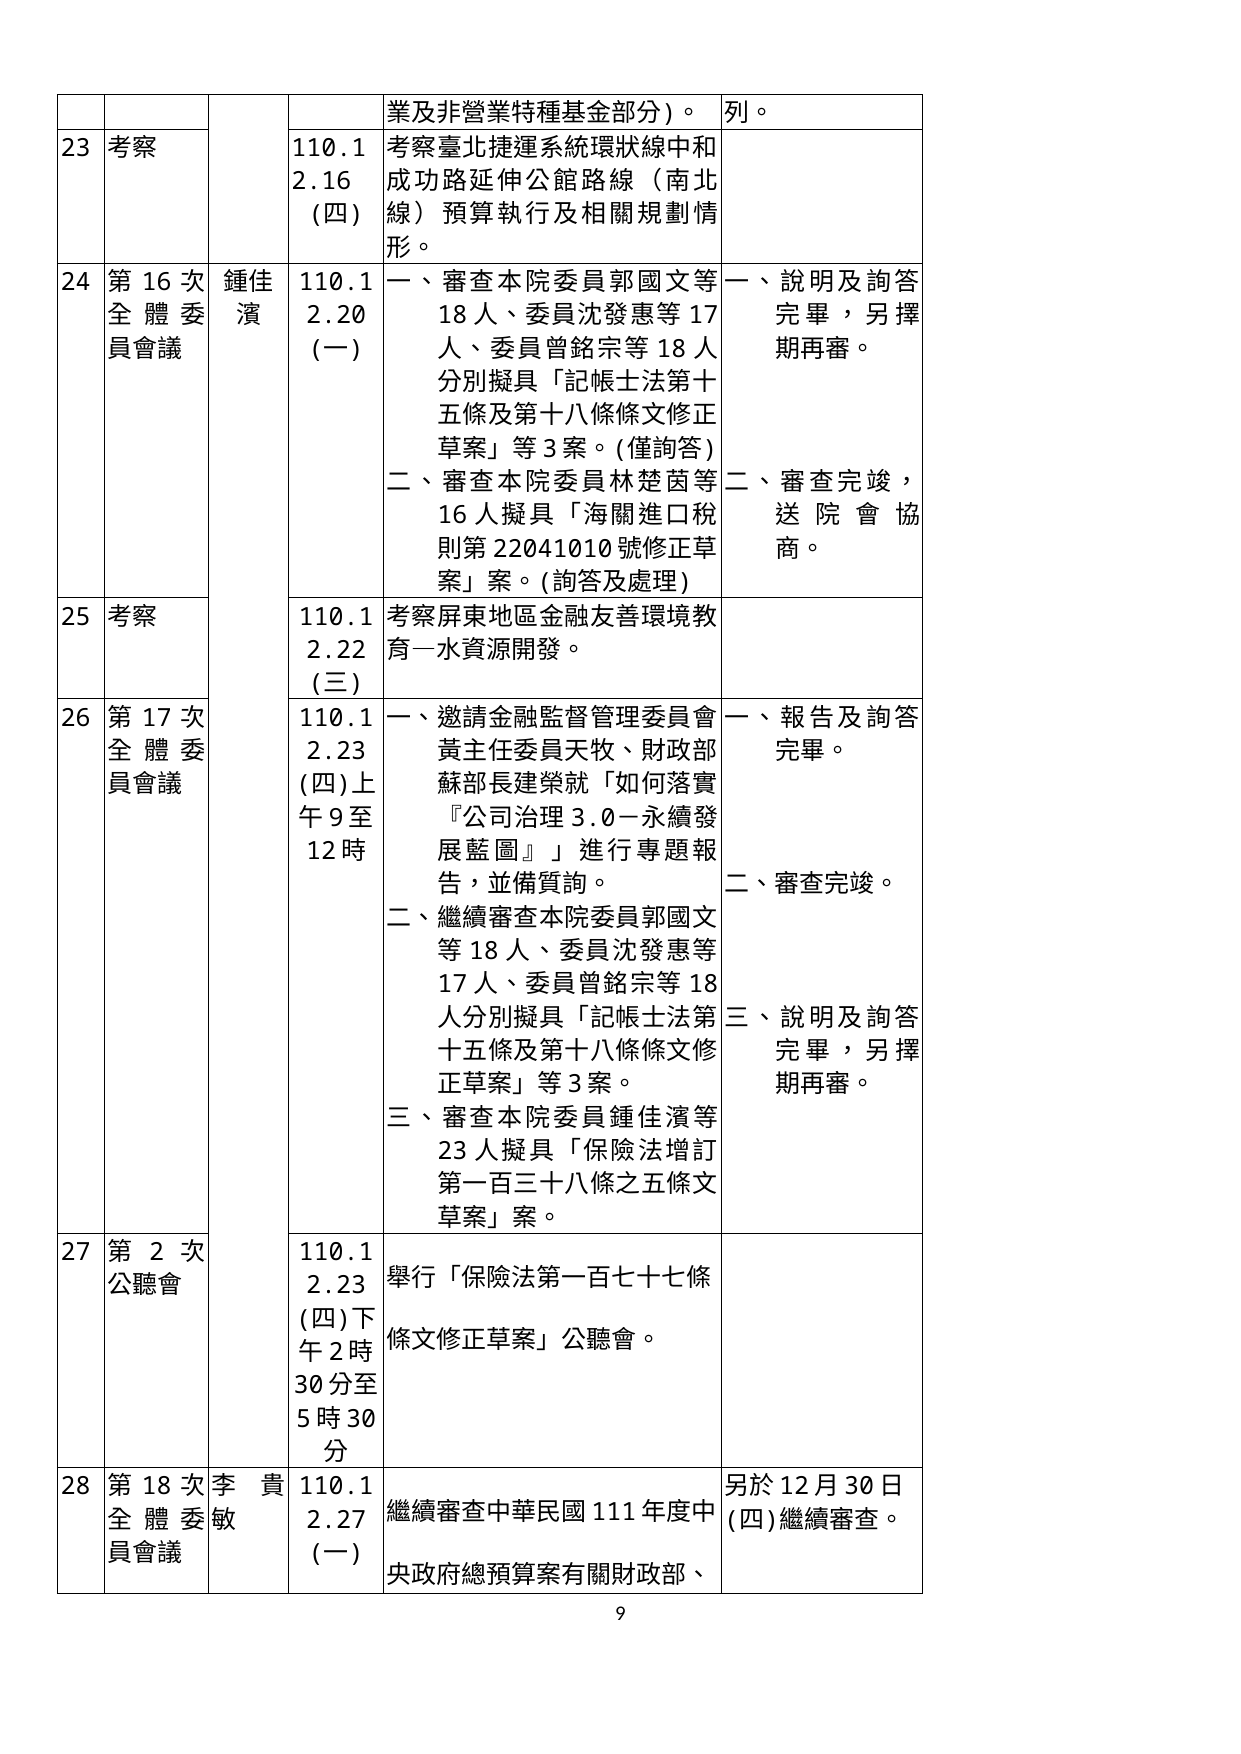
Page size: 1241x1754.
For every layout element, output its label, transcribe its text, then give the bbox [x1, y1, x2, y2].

table_cell 110.12.22 (三) [289, 598, 383, 698]
table_cell 一、邀請金融監督管理委員會黃主任委員天牧、財政部蘇部長建榮就「如何落實『公司治理3.0－永續發展藍圖』」進行專題報告，並備質詢。 二、繼續審查本院委員郭國文等18人、委員沈發惠等17人、委員曾銘宗等18人分別擬具「記帳士法第十五條及第十八條條文修正草案」等3案。 三、審查本院委員鍾佳濱等23人擬具「保險法增訂第一百三十八條之五條文草案」案。 [384, 699, 721, 1233]
table_cell 25 [58, 598, 104, 698]
table_cell 舉行「保險法第一百七十七條條文修正草案」公聽會。 [384, 1234, 721, 1467]
table_cell 23 [58, 130, 104, 263]
table_cell 考察 [105, 130, 208, 263]
table_cell 24 [58, 264, 104, 597]
table_cell 第17次全體委員會議 [105, 699, 208, 1233]
table_cell 一、說明及詢答完畢，另擇期再審。 二、審查完竣，送院會協商。 [722, 264, 922, 597]
table_cell 李貴敏 [209, 1468, 288, 1593]
table_cell [209, 95, 288, 263]
table_cell 考察 [105, 598, 208, 698]
table_cell 26 [58, 699, 104, 1233]
table_cell [722, 130, 922, 263]
table_cell 另於12月30日(四)繼續審查。 [722, 1468, 922, 1593]
table_cell [105, 95, 208, 128]
table_cell 第16次全體委員會議 [105, 264, 208, 597]
table_cell 第2次公聽會 [105, 1234, 208, 1467]
table_cell 列。 [722, 95, 922, 128]
table_cell 業及非營業特種基金部分)。 [384, 95, 721, 128]
table_cell 28 [58, 1468, 104, 1593]
table_cell 110.12.23 (四)上午9至12時 [289, 699, 383, 1233]
table_cell 一、審查本院委員郭國文等18人、委員沈發惠等17人、委員曾銘宗等18人分別擬具「記帳士法第十五條及第十八條條文修正草案」等3案。(僅詢答) 二、審查本院委員林楚茵等16人擬具「海關進口稅則第22041010號修正草案」案。(詢答及處理) [384, 264, 721, 597]
table_cell [289, 95, 383, 128]
table_cell 考察臺北捷運系統環狀線中和成功路延伸公館路線（南北線）預算執行及相關規劃情形。 [384, 130, 721, 263]
table_cell 鍾佳濱 [209, 264, 288, 1467]
table_cell 110.12.27 (一) [289, 1468, 383, 1593]
table_cell 110.12.16 (四) [289, 130, 383, 263]
table_cell 27 [58, 1234, 104, 1467]
table_cell 第18次全體委員會議 [105, 1468, 208, 1593]
table_cell 110.12.23 (四)下午2時30分至5時30分 [289, 1234, 383, 1467]
table_cell [722, 598, 922, 698]
table_cell 考察屏東地區金融友善環境教育—水資源開發。 [384, 598, 721, 698]
table_cell 繼續審查中華民國111年度中央政府總預算案有關財政部、 [384, 1468, 721, 1593]
table_cell [722, 1234, 922, 1467]
table_cell 110.12.20 (一) [289, 264, 383, 597]
table_cell [58, 95, 104, 128]
table_cell 一、報告及詢答完畢。 二、審查完竣。 三、說明及詢答完畢，另擇期再審。 [722, 699, 922, 1233]
